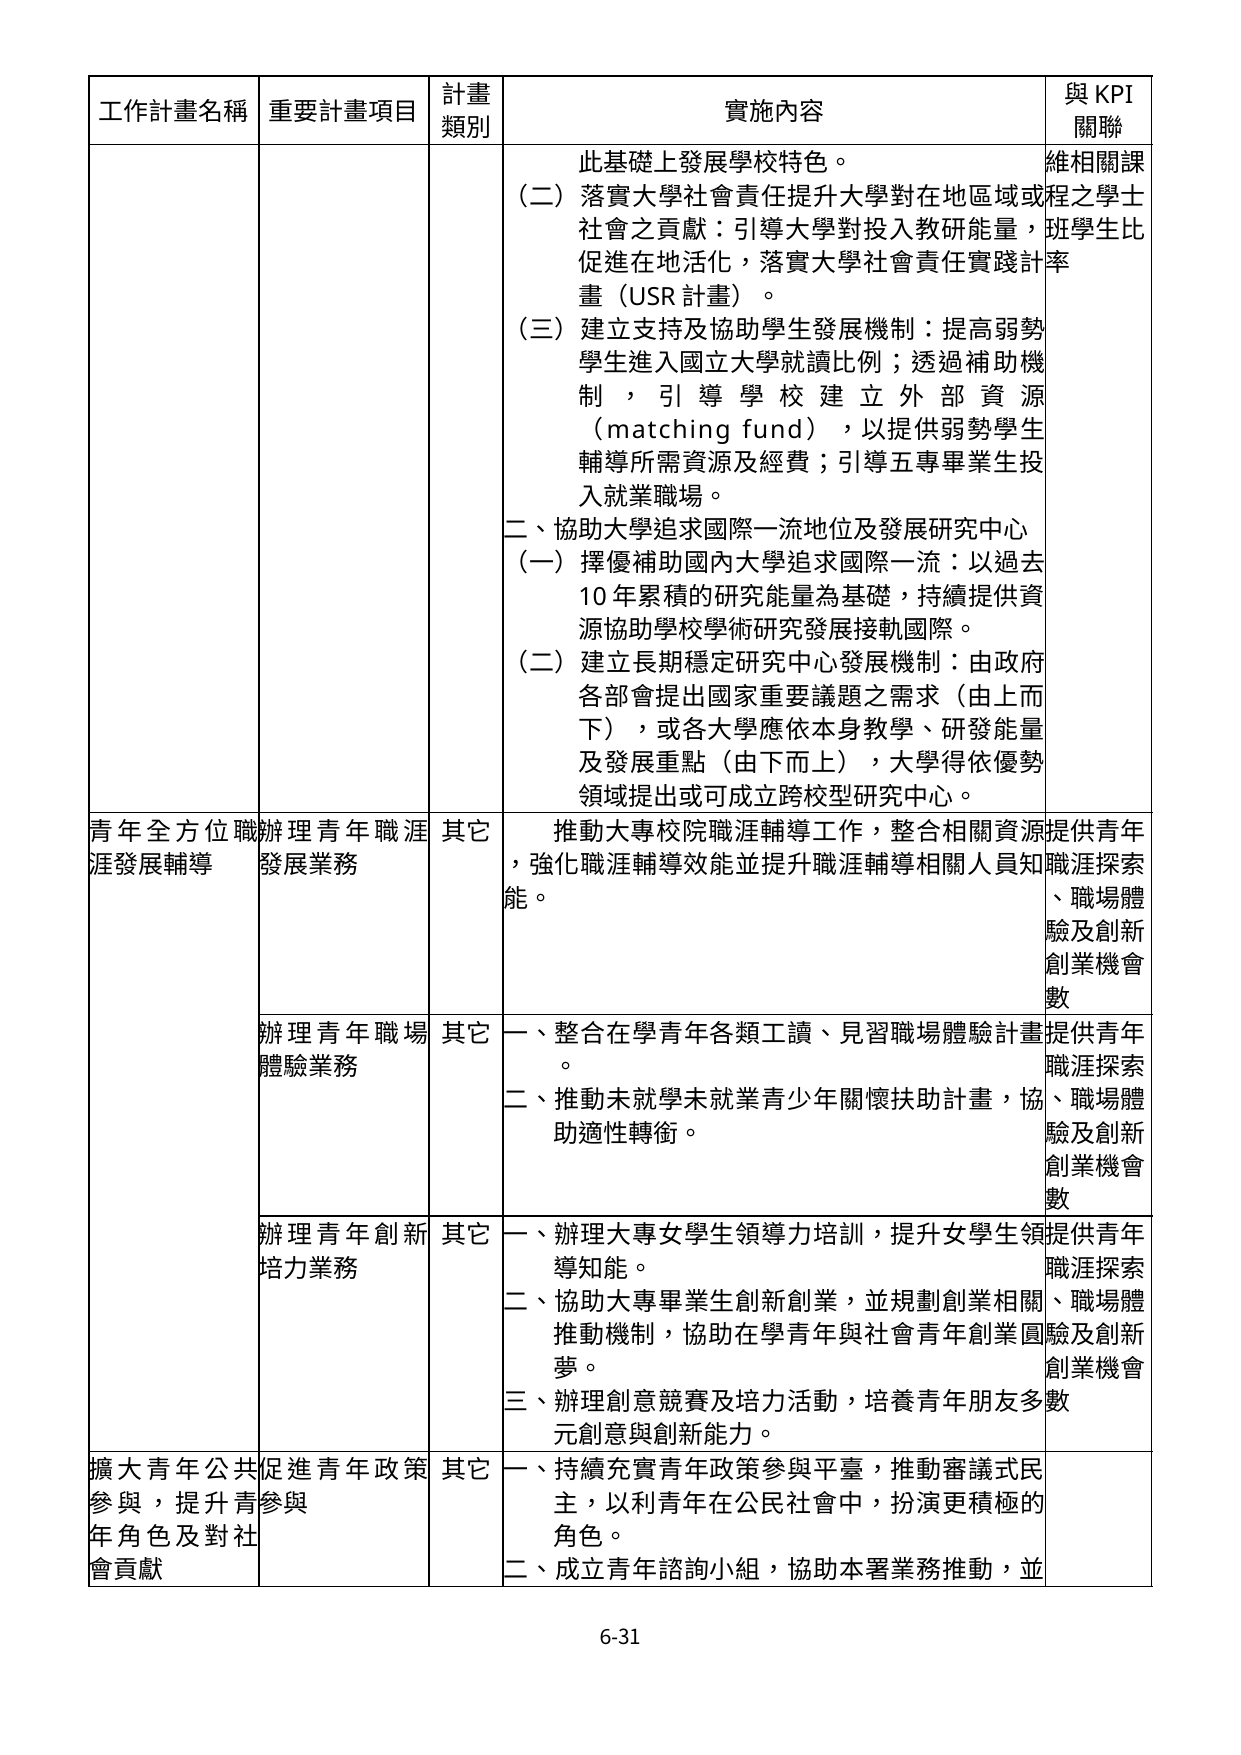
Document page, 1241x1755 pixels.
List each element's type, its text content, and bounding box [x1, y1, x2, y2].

table_header 實施內容 [504, 77, 1045, 143]
table_cell [260, 145, 428, 812]
table_cell 一、持續充實青年政策參與平臺，推動審議式民主，以利青年在公民社會中，扮演更積極的角色。 二、成立青年諮詢小組，協助本署業務推動，並 [504, 1452, 1045, 1586]
table_header 與KPI 關聯 [1046, 77, 1151, 143]
table_cell 擴大青年公共參與，提升青年角色及對社會貢獻 [90, 1452, 258, 1586]
table_cell 維相關課程之學士班學生比率 [1046, 145, 1151, 812]
table_cell [430, 145, 502, 812]
table_cell 其它 [430, 1217, 502, 1451]
table_header 計畫類別 [430, 77, 502, 143]
table_cell 一、整合在學青年各類工讀、見習職場體驗計畫。 二、推動未就學未就業青少年關懷扶助計畫，協助適性轉銜。 [504, 1015, 1045, 1215]
table_cell 其它 [430, 1452, 502, 1586]
table_cell 青年全方位職涯發展輔導 [90, 813, 258, 1451]
table_cell 提供青年職涯探索、職場體驗及創新創業機會數 [1046, 1015, 1151, 1215]
table_cell 一、辦理大專女學生領導力培訓，提升女學生領導知能。 二、協助大專畢業生創新創業，並規劃創業相關推動機制，協助在學青年與社會青年創業圓夢。 三、辦理創意競賽及培力活動，培養青年朋友多元創意與創新能力。 [504, 1217, 1045, 1451]
table_cell 促進青年政策參與 [260, 1452, 428, 1586]
table_cell [90, 145, 258, 812]
table_cell 提供青年職涯探索、職場體驗及創新創業機會數 [1046, 813, 1151, 1014]
table_cell 其它 [430, 813, 502, 1014]
table_header 重要計畫項目 [260, 77, 428, 143]
table_cell 辦理青年創新培力業務 [260, 1217, 428, 1451]
table_cell 辦理青年職涯發展業務 [260, 813, 428, 1014]
table_cell [1046, 1452, 1151, 1586]
table_cell 其它 [430, 1015, 502, 1215]
table_cell 推動大專校院職涯輔導工作，整合相關資源，強化職涯輔導效能並提升職涯輔導相關人員知能。 [504, 813, 1045, 1014]
table_cell 此基礎上發展學校特色。 （二）落實大學社會責任提升大學對在地區域或社會之貢獻：引導大學對投入教研能量，促進在地活化，落實大學社會責任實踐計畫（USR計畫）。 （三）建立支持及協助學生發展機制：提高弱勢學生進入國立大學就讀比例；透過補助機制，引導學校建立外部資源（matching fund），以提供弱勢學生輔導所需資源及經費；引導五專畢業生投入就業職場。 二、協助大學追求國際一流地位及發展研究中心 （一）擇優補助國內大學追求國際一流：以過去10年累積的研究能量為基礎，持續提供資源協助學校學術研究發展接軌國際。 （二）建立長期穩定研究中心發展機制：由政府各部會提出國家重要議題之需求（由上而下），或各大學應依本身教學、研發能量及發展重點（由下而上），大學得依優勢領域提出或可成立跨校型研究中心。 [504, 145, 1045, 812]
table_cell 辦理青年職場體驗業務 [260, 1015, 428, 1215]
table_header 工作計畫名稱 [90, 77, 258, 143]
table_cell 提供青年職涯探索、職場體驗及創新創業機會數 [1046, 1217, 1151, 1451]
